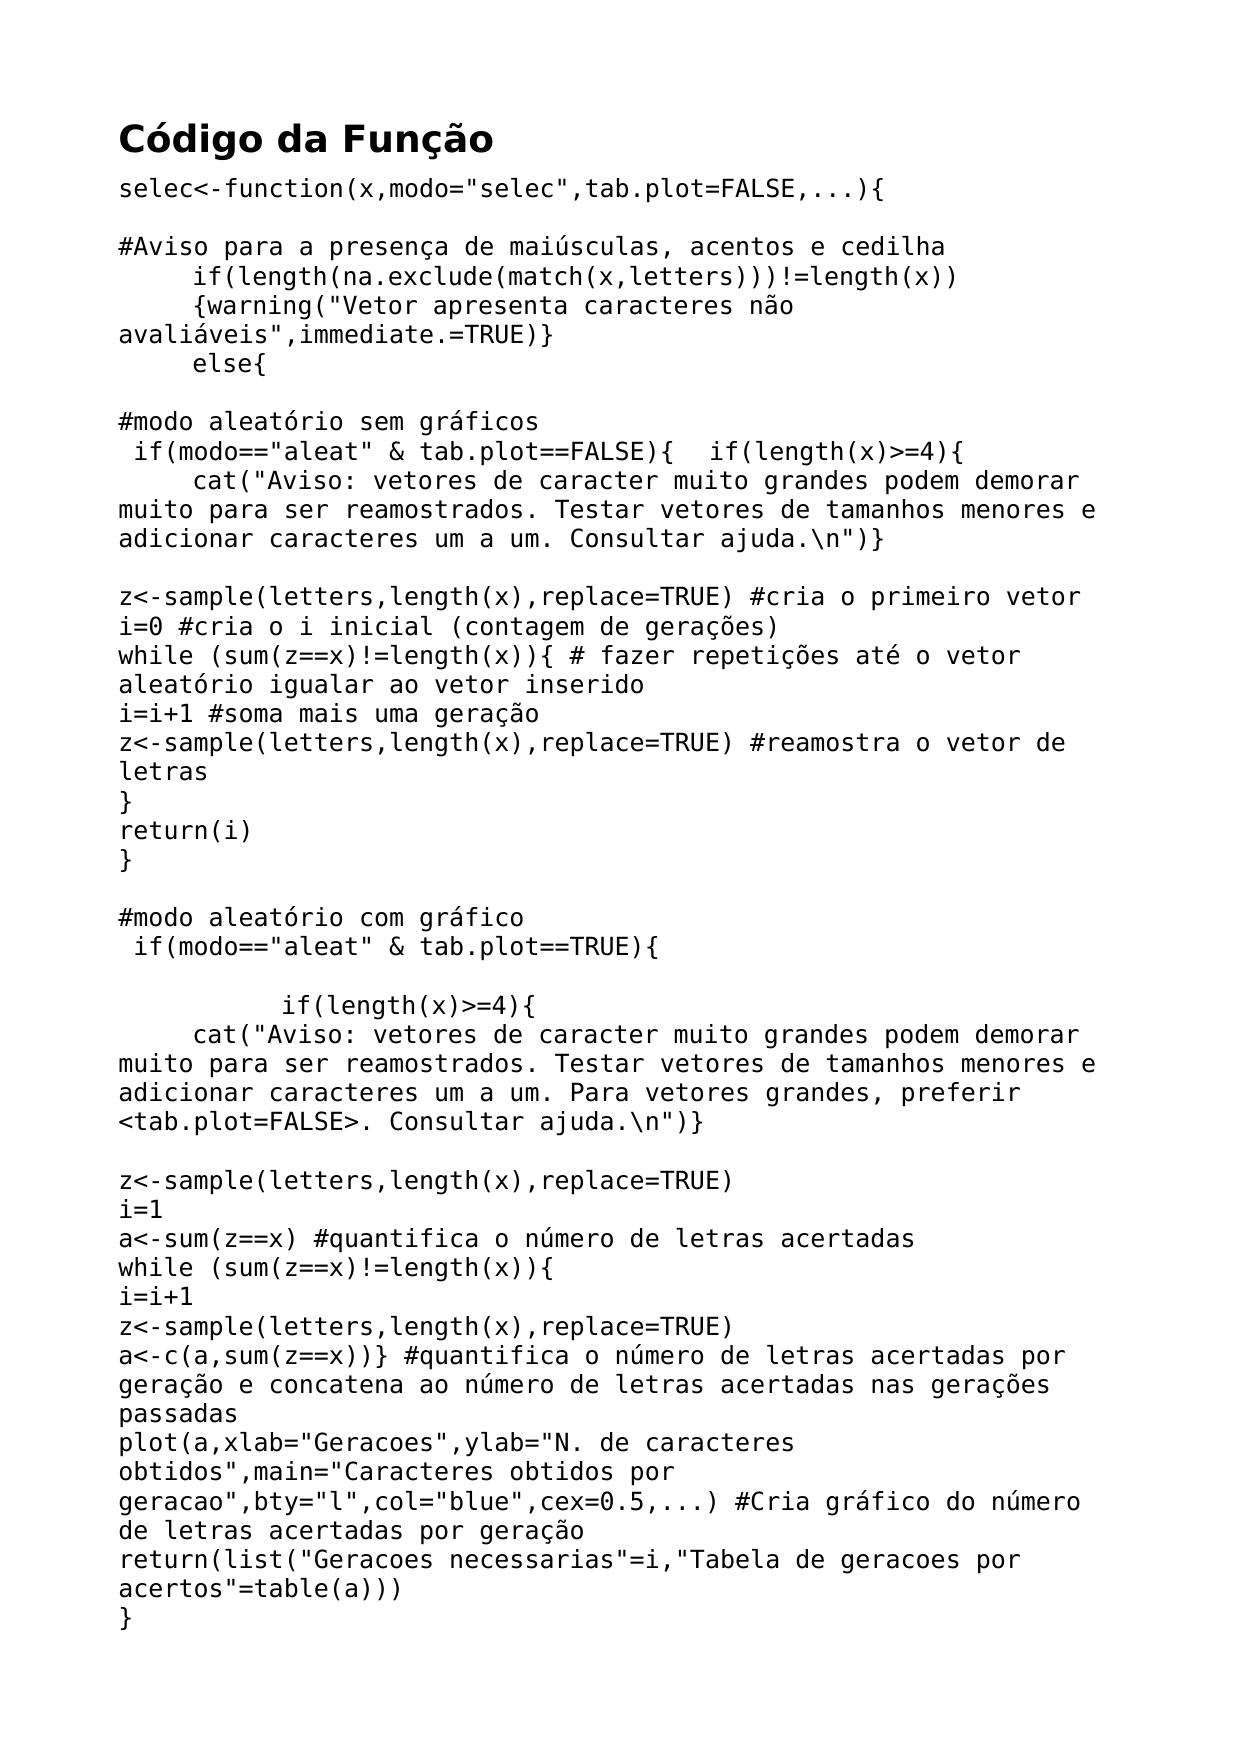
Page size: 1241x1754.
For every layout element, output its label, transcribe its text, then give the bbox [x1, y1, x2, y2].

text selec<-function(x,modo="selec",tab.plot=FALSE,...){ #Aviso para a presença de maiúsculas, acentos e cedilha if(length(na.exclude(match(x,letters)))!=length(x)) {warning("Vetor apresenta caracteres não avaliáveis",immediate.=TRUE)} else{ #modo aleatório sem gráficos if(modo=="aleat" & tab.plot==FALSE){ if(length(x)>=4){ cat("Aviso: vetores de caracter muito grandes podem demorar muito para ser reamostrados. Testar vetores de tamanhos menores e adicionar caracteres um a um. Consultar ajuda.\n")} z<-sample(letters,length(x),replace=TRUE) #cria o primeiro vetor i=0 #cria o i inicial (contagem de gerações) while (sum(z==x)!=length(x)){ # fazer repetições até o vetor aleatório igualar ao vetor inserido i=i+1 #soma mais uma geração z<-sample(letters,length(x),replace=TRUE) #reamostra o vetor de letras } return(i) } #modo aleatório com gráfico if(modo=="aleat" & tab.plot==TRUE){ if(length(x)>=4){ cat("Aviso: vetores de caracter muito grandes podem demorar muito para ser reamostrados. Testar vetores de tamanhos menores e adicionar caracteres um a um. Para vetores grandes, preferir <tab.plot=FALSE>. Consultar ajuda.\n")} z<-sample(letters,length(x),replace=TRUE) i=1 a<-sum(z==x) #quantifica o número de letras acertadas while (sum(z==x)!=length(x)){ i=i+1 z<-sample(letters,length(x),replace=TRUE) a<-c(a,sum(z==x))} #quantifica o número de letras acertadas por geração e concatena ao número de letras acertadas nas gerações passadas plot(a,xlab="Geracoes",ylab="N. de caracteres obtidos",main="Caracteres obtidos por geracao",bty="l",col="blue",cex=0.5,...) #Cria gráfico do número de letras acertadas por geração return(list("Geracoes necessarias"=i,"Tabela de geracoes por acertos"=table(a))) } [118, 174, 1122, 1633]
subtitle Código da Função [118, 118, 1122, 162]
